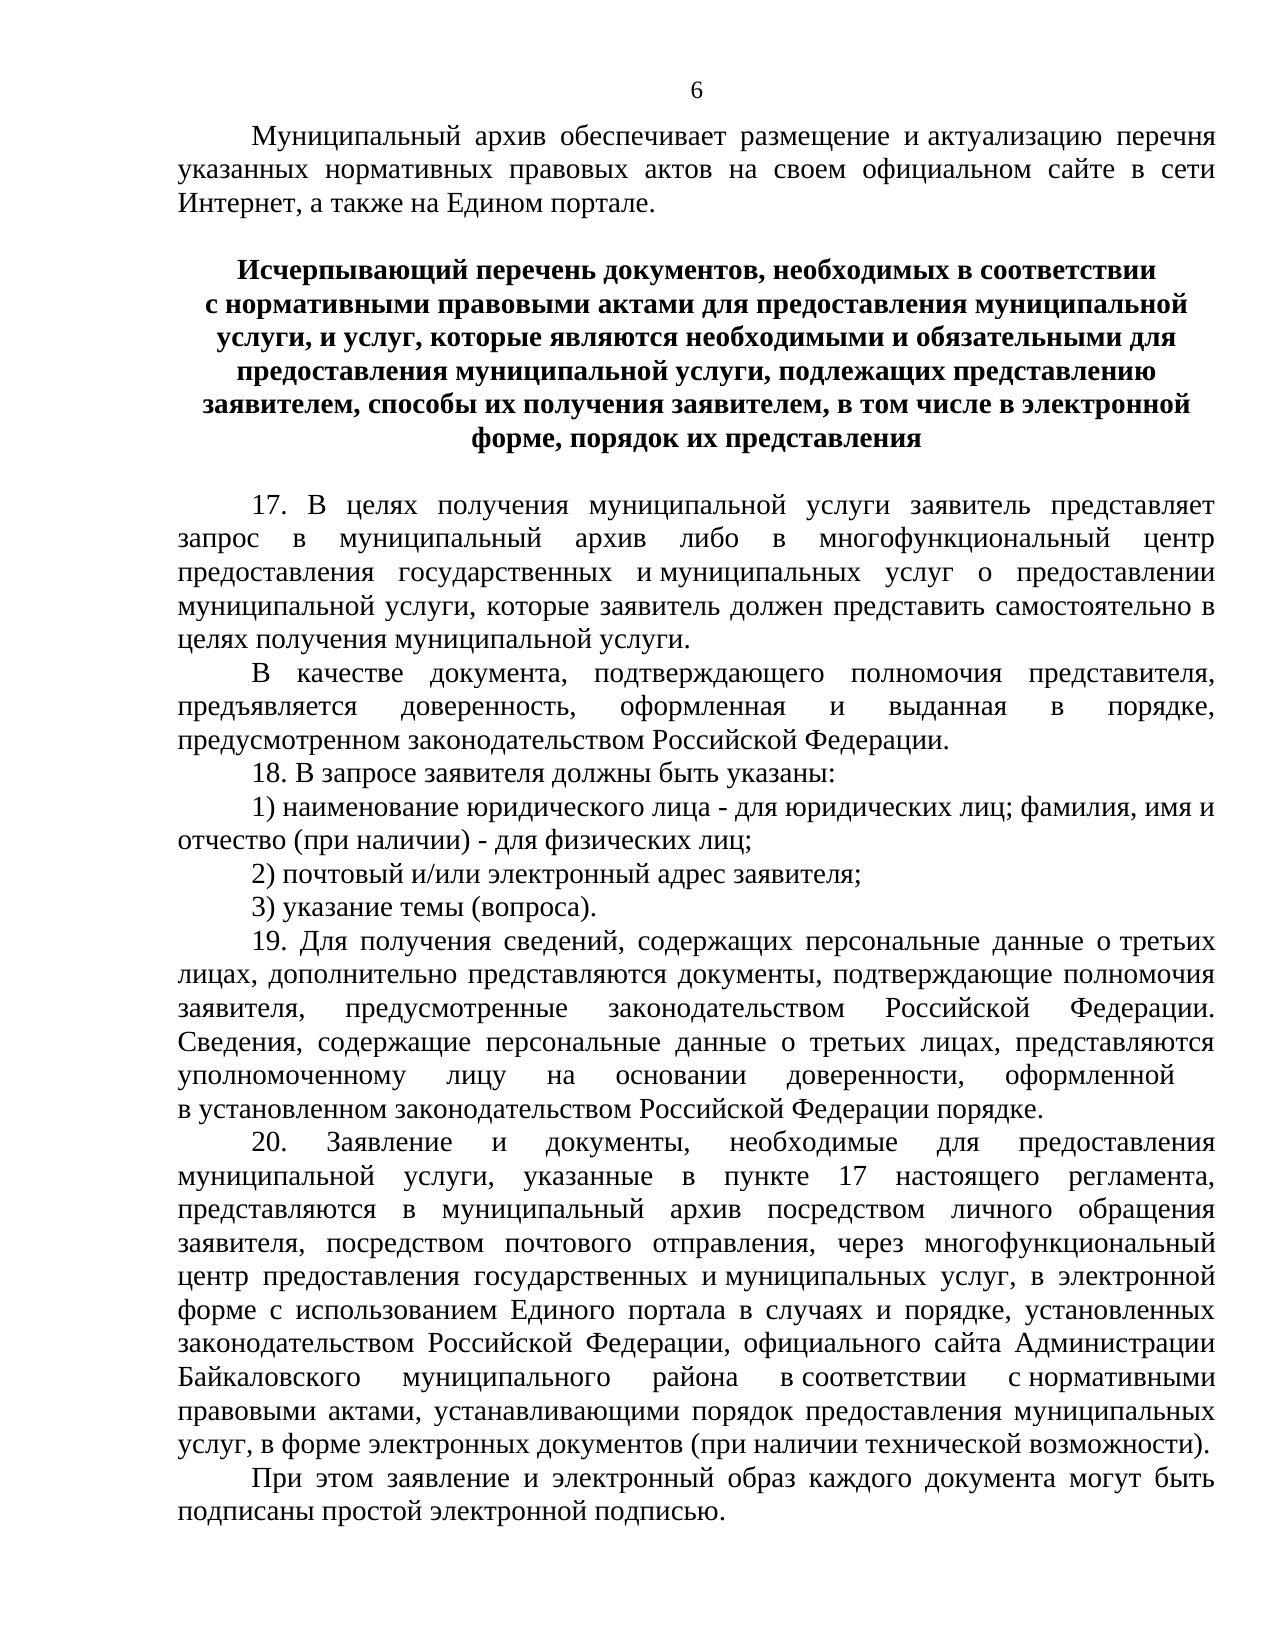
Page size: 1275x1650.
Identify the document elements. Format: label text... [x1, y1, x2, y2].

text 3) указание темы (вопроса). [177, 889, 1216, 923]
text Муниципальный архив обеспечивает размещение и актуализацию перечня указанных нормативных правовых актов на своем официальном сайте в сети Интернет, а также на Едином портале. [177, 118, 1216, 219]
text 2) почтовый и/или электронный адрес заявителя; [177, 856, 1216, 889]
text Исчерпывающий перечень документов, необходимых в соответствии с нормативными правовыми актами для предоставления муниципальной услуги, и услуг, которые являются необходимыми и обязательными для предоставления муниципальной услуги, подлежащих представлению заявителем, способы их получения заявителем, в том числе в электронной форме, порядок их представления [177, 252, 1216, 453]
text 1) наименование юридического лица - для юридических лиц; фамилия, имя и отчество (при наличии) - для физических лиц; [177, 789, 1216, 856]
text 19. Для получения сведений, содержащих персональные данные о третьих лицах, дополнительно представляются документы, подтверждающие полномочия заявителя, предусмотренные законодательством Российской Федерации. Сведения, содержащие персональные данные о третьих лицах, представляются уполномоченному лицу на основании доверенности, оформленной в установленном законодательством Российской Федерации порядке. [177, 923, 1216, 1124]
text 17. В целях получения муниципальной услуги заявитель представляет запрос в муниципальный архив либо в многофункциональный центр предоставления государственных и муниципальных услуг о предоставлении муниципальной услуги, которые заявитель должен представить самостоятельно в целях получения муниципальной услуги. [177, 487, 1216, 655]
text В качестве документа, подтверждающего полномочия представителя, предъявляется доверенность, оформленная и выданная в порядке, предусмотренном законодательством Российской Федерации. [177, 655, 1216, 755]
text 18. В запросе заявителя должны быть указаны: [177, 755, 1216, 789]
text 20. Заявление и документы, необходимые для предоставления муниципальной услуги, указанные в пункте 17 настоящего регламента, представляются в муниципальный архив посредством личного обращения заявителя, посредством почтового отправления, через многофункциональный центр предоставления государственных и муниципальных услуг, в электронной форме с использованием Единого портала в случаях и порядке, установленных законодательством Российской Федерации, официального сайта Администрации Байкаловского муниципального района в соответствии с нормативными правовыми актами, устанавливающими порядок предоставления муниципальных услуг, в форме электронных документов (при наличии технической возможности). [177, 1124, 1216, 1460]
text При этом заявление и электронный образ каждого документа могут быть подписаны простой электронной подписью. [177, 1460, 1216, 1527]
